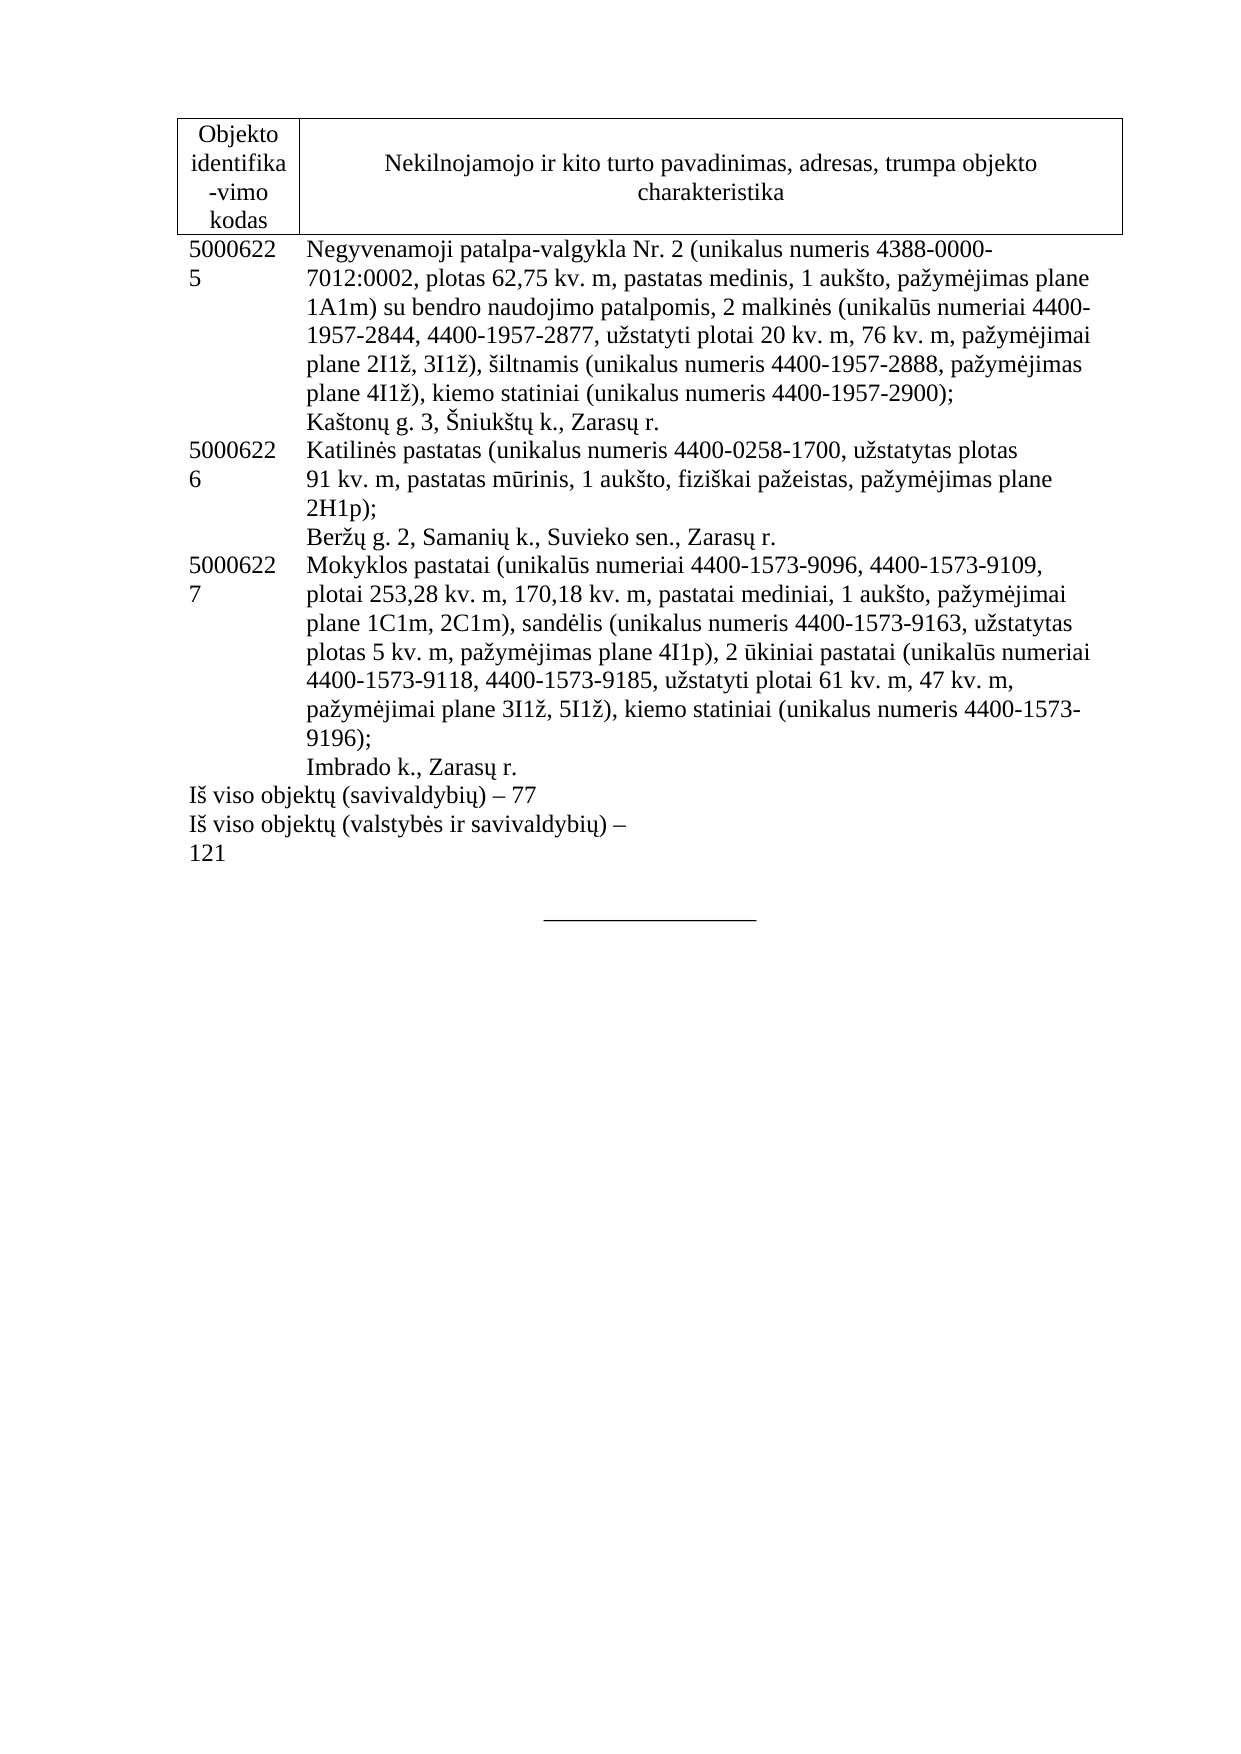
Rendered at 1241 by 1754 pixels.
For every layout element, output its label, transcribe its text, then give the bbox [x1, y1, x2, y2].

table_cell [1117, 780, 1122, 809]
table_cell [642, 809, 761, 867]
table_cell Iš viso objektų (valstybės ir savivaldybių) – 121 [177, 809, 642, 867]
table_cell [1117, 435, 1122, 550]
table_cell [1117, 235, 1122, 435]
table_cell Iš viso objektų (savivaldybių) – 77 [177, 780, 642, 809]
table_cell Negyvenamoji patalpa-valgykla Nr. 2 (unikalus numeris 4388-0000-7012:0002, plotas 62,75 kv. m, pastatas medinis, 1 aukšto, pažymėjimas plane 1A1m) su bendro naudojimo patalpomis, 2 malkinės (unikalūs numeriai 4400-1957-2844, 4400-1957-2877, užstatyti plotai 20 kv. m, 76 kv. m, pažymėjimai plane 2I1ž, 3I1ž), šiltnamis (unikalus numeris 4400-1957-2888, pažymėjimas plane 4I1ž), kiemo statiniai (unikalus numeris 4400-1957-2900); Kaštonų g. 3, Šniukštų k., Zarasų r. [295, 235, 1117, 435]
table_cell [642, 780, 761, 809]
table_cell 50006227 [177, 550, 295, 780]
table_header Objekto identifika-vimo kodas [178, 119, 299, 234]
table_cell [761, 780, 1117, 809]
table_header Nekilnojamojo ir kito turto pavadinimas, adresas, trumpa objekto charakteristika [300, 119, 1122, 234]
table_cell 50006225 [177, 235, 295, 435]
table_cell [1117, 809, 1122, 867]
table_cell Mokyklos pastatai (unikalūs numeriai 4400-1573-9096, 4400-1573-9109, plotai 253,28 kv. m, 170,18 kv. m, pastatai mediniai, 1 aukšto, pažymėjimai plane 1C1m, 2C1m), sandėlis (unikalus numeris 4400-1573-9163, užstatytas plotas 5 kv. m, pažymėjimas plane 4I1p), 2 ūkiniai pastatai (unikalūs numeriai 4400-1573-9118, 4400-1573-9185, užstatyti plotai 61 kv. m, 47 kv. m, pažymėjimai plane 3I1ž, 5I1ž), kiemo statiniai (unikalus numeris 4400-1573-9196); Imbrado k., Zarasų r. [295, 550, 1117, 780]
table_cell [761, 809, 1117, 867]
table_cell [1117, 550, 1122, 780]
table_cell Katilinės pastatas (unikalus numeris 4400-0258-1700, užstatytas plotas 91 kv. m, pastatas mūrinis, 1 aukšto, fiziškai pažeistas, pažymėjimas plane 2H1p); Beržų g. 2, Samanių k., Suvieko sen., Zarasų r. [295, 435, 1117, 550]
table_cell 50006226 [177, 435, 295, 550]
text _________________ [177, 895, 1122, 924]
